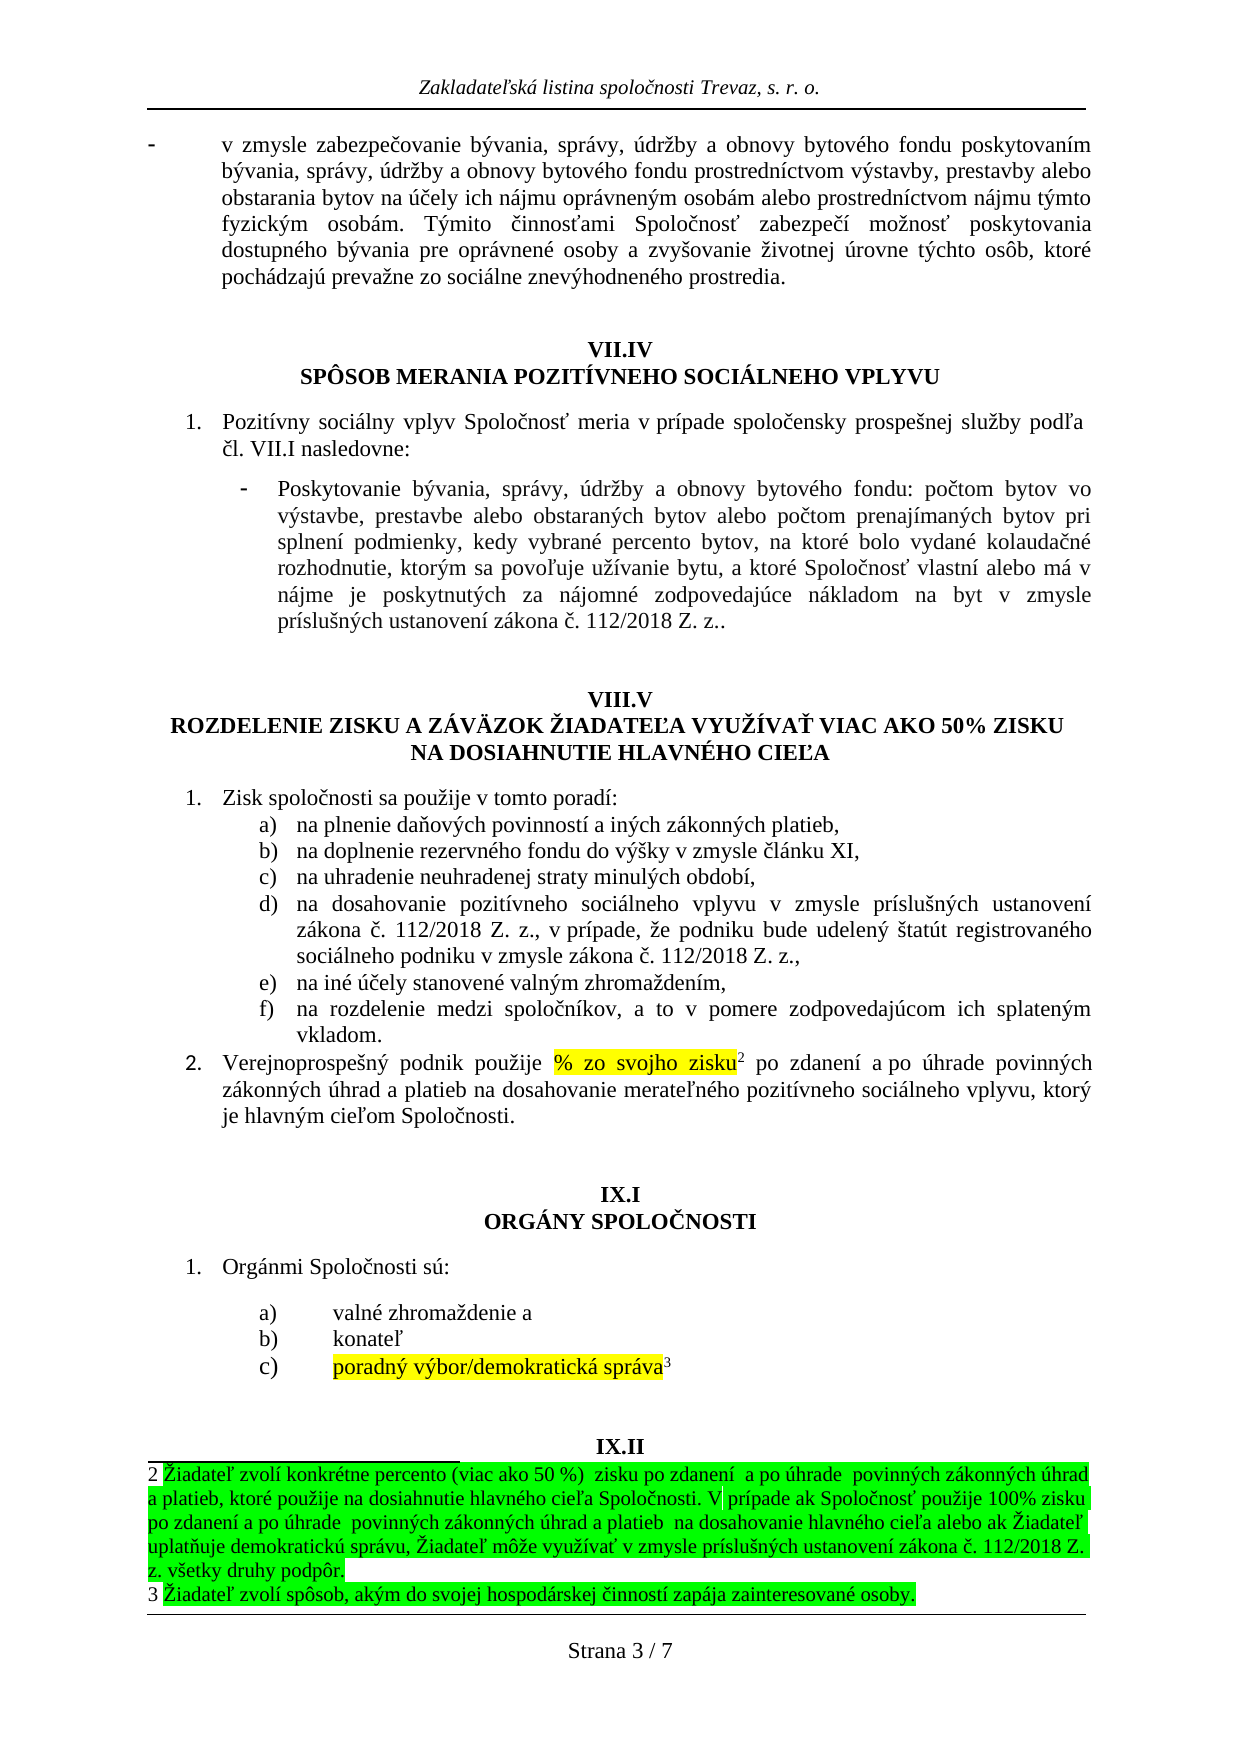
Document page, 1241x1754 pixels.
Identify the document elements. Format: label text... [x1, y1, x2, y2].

list Verejnoprospešný podnik použije % zo svojho zisku po zdanení a po úhrade povinných zákonných úhrad a platieb na dosahovanie merateľného pozitívneho sociálneho vplyvu, ktorý je hlavným cieľom Spoločnosti. [185, 1048, 1093, 1129]
text VII.IV [148, 336, 1093, 363]
text IX.I [148, 1181, 1093, 1208]
list v zmysle zabezpečovanie bývania, správy, údržby a obnovy bytového fondu poskytovaním bývania, správy, údržby a obnovy bytového fondu prostredníctvom výstavby, prestavby alebo obstarania bytov na účely ich nájmu oprávneným osobám alebo prostredníctvom nájmu týmto fyzickým osobám. Týmito činnosťami Spoločnosť zabezpečí možnosť poskytovania dostupného bývania pre oprávnené osoby a zvyšovanie životnej úrovne týchto osôb, ktoré pochádzajú prevažne zo sociálne znevýhodneného prostredia. [148, 131, 1093, 289]
list konateľ [259, 1325, 1093, 1351]
list Žiadateľ zvolí spôsob, akým do svojej hospodárskej činností zapája zainteresované osoby. [148, 1582, 1093, 1606]
list Pozitívny sociálny vplyv Spoločnosť meria v prípade spoločensky prospešnej služby podľa čl. VII.I nasledovne: [185, 408, 1093, 461]
list poradný výbor/demokratická správa [259, 1351, 1093, 1380]
text SPÔSOB MERANIA POZITÍVNEHO SOCIÁLNEHO VPLYVU [148, 363, 1093, 389]
list valné zhromaždenie a [259, 1299, 1093, 1325]
list na rozdelenie medzi spoločníkov, a to v pomere zodpovedajúcom ich splateným vkladom. [259, 995, 1093, 1048]
list na uhradenie neuhradenej straty minulých období, [259, 863, 1093, 890]
list Poskytovanie bývania, správy, údržby a obnovy bytového fondu: počtom bytov vo výstavbe, prestavbe alebo obstaraných bytov alebo počtom prenajímaných bytov pri splnení podmienky, kedy vybrané percento bytov, na ktoré bolo vydané kolaudačné rozhodnutie, ktorým sa povoľuje užívanie bytu, a ktoré Spoločnosť vlastní alebo má v nájme je poskytnutých za nájomné zodpovedajúce nákladom na byt v zmysle príslušných ustanovení zákona č. 112/2018 Z. z.. [240, 475, 1093, 633]
list na plnenie daňových povinností a iných zákonných platieb, [259, 811, 1093, 837]
text IX.II [148, 1433, 1093, 1459]
text VIII.V [148, 686, 1093, 712]
text ROZDELENIE ZISKU A ZÁVÄZOK ŽIADATEĽA VYUŽÍVAŤ VIAC AKO 50% ZISKU NA DOSIAHNUTIE HLAVNÉHO CIEĽA [148, 712, 1093, 765]
list na dosahovanie pozitívneho sociálneho vplyvu v zmysle príslušných ustanovení zákona č. 112/2018 Z. z., v prípade, že podniku bude udelený štatút registrovaného sociálneho podniku v zmysle zákona č. 112/2018 Z. z., [259, 890, 1093, 969]
list Orgánmi Spoločnosti sú: [185, 1253, 1093, 1279]
list Žiadateľ zvolí konkrétne percento (viac ako 50 %) zisku po zdanení a po úhrade povinných zákonných úhrad a platieb, ktoré použije na dosiahnutie hlavného cieľa Spoločnosti. V prípade ak Spoločnosť použije 100% zisku po zdanení a po úhrade povinných zákonných úhrad a platieb na dosahovanie hlavného cieľa alebo ak Žiadateľ uplatňuje demokratickú správu, Žiadateľ môže využívať v zmysle príslušných ustanovení zákona č. 112/2018 Z. z. všetky druhy podpôr. [148, 1462, 1093, 1582]
list na iné účely stanovené valným zhromaždením, [259, 969, 1093, 995]
list Zisk spoločnosti sa použije v tomto poradí: [185, 784, 1093, 811]
text ORGÁNY SPOLOČNOSTI [148, 1208, 1093, 1234]
list na doplnenie rezervného fondu do výšky v zmysle článku XI, [259, 837, 1093, 863]
